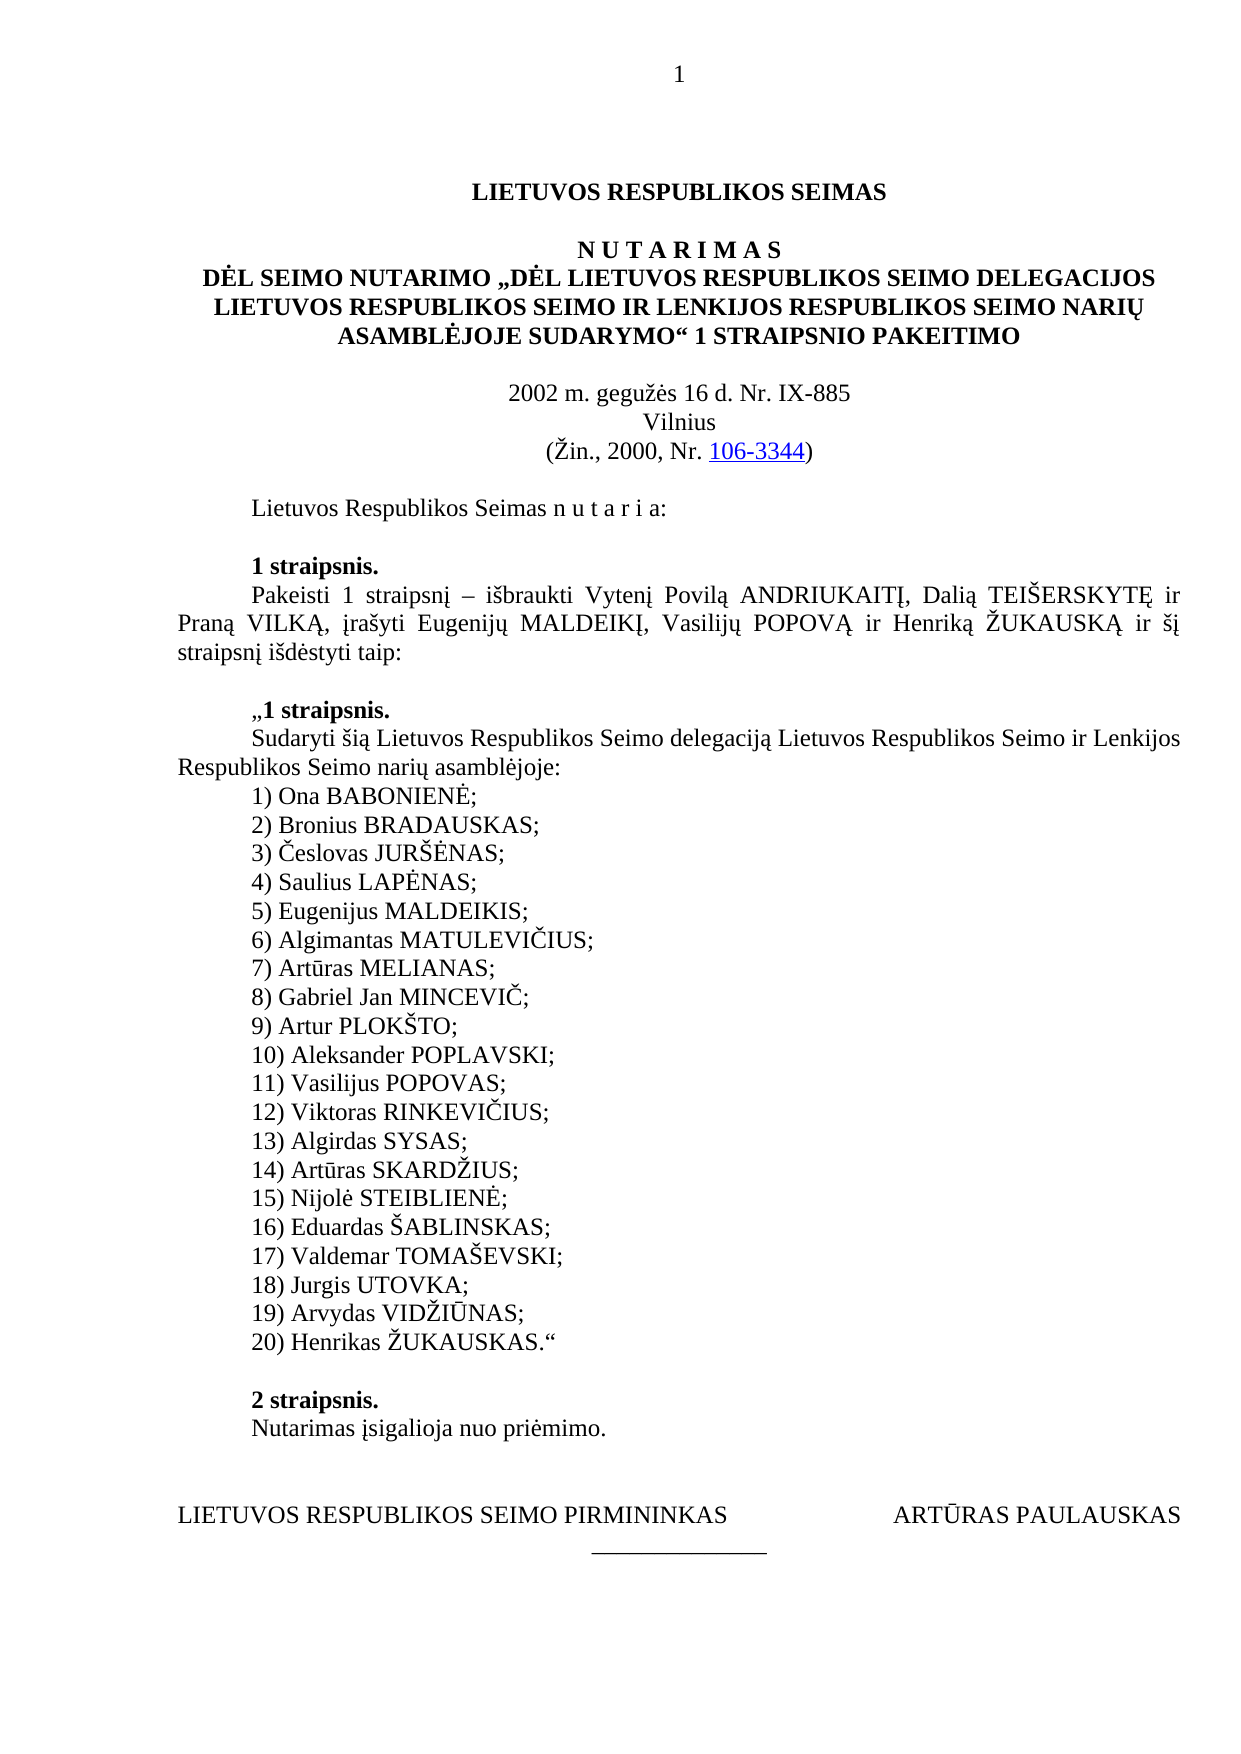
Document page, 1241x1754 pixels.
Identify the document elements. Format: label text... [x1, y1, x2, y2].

text ______________ [177, 1528, 1181, 1557]
text Nutarimas įsigalioja nuo priėmimo. [177, 1413, 1181, 1442]
text Pakeisti 1 straipsnį – išbraukti Vytenį Povilą ANDRIUKAITĮ, Dalią TEIŠERSKYTĘ ir Praną VILKĄ, įrašyti Eugenijų MALDEIKĮ, Vasilijų POPOVĄ ir Henriką ŽUKAUSKĄ ir šį straipsnį išdėstyti taip: [177, 580, 1181, 666]
text 11) Vasilijus POPOVAS; [177, 1068, 1181, 1097]
text „1 straipsnis. [177, 695, 1181, 723]
text 7) Artūras MELIANAS; [177, 953, 1181, 982]
text 16) Eduardas ŠABLINSKAS; [177, 1212, 1181, 1241]
text 15) Nijolė STEIBLIENĖ; [177, 1183, 1181, 1212]
text 18) Jurgis UTOVKA; [177, 1270, 1181, 1298]
text 19) Arvydas VIDŽIŪNAS; [177, 1298, 1181, 1327]
text 8) Gabriel Jan MINCEVIČ; [177, 982, 1181, 1011]
text 1 straipsnis. [177, 551, 1181, 580]
text LIETUVOS RESPUBLIKOS SEIMO PIRMININKAS ARTŪRAS PAULAUSKAS [177, 1500, 1181, 1528]
text 17) Valdemar TOMAŠEVSKI; [177, 1241, 1181, 1270]
text 5) Eugenijus MALDEIKIS; [177, 896, 1181, 925]
text 12) Viktoras RINKEVIČIUS; [177, 1097, 1181, 1126]
text 1) Ona BABONIENĖ; [177, 781, 1181, 810]
text LIETUVOS RESPUBLIKOS SEIMAS [177, 177, 1181, 206]
text 9) Artur PLOKŠTO; [177, 1011, 1181, 1040]
text 2 straipsnis. [177, 1385, 1181, 1413]
text Lietuvos Respublikos Seimas nutaria: [177, 493, 1181, 522]
text 14) Artūras SKARDŽIUS; [177, 1155, 1181, 1183]
text N U T A R I M A S [177, 235, 1181, 263]
text DĖL SEIMO NUTARIMO „DĖL LIETUVOS RESPUBLIKOS SEIMO DELEGACIJOS LIETUVOS RESPUBLIKOS SEIMO IR LENKIJOS RESPUBLIKOS SEIMO NARIŲ ASAMBLĖJOJE SUDARYMO“ 1 STRAIPSNIO PAKEITIMO [177, 263, 1181, 350]
text 2002 m. gegužės 16 d. Nr. IX-885 [177, 378, 1181, 407]
text 10) Aleksander POPLAVSKI; [177, 1040, 1181, 1068]
text Sudaryti šią Lietuvos Respublikos Seimo delegaciją Lietuvos Respublikos Seimo ir Lenkijos Respublikos Seimo narių asamblėjoje: [177, 723, 1181, 781]
text Vilnius [177, 407, 1181, 436]
text 13) Algirdas SYSAS; [177, 1126, 1181, 1155]
text (Žin., 2000, Nr. 106-3344) [177, 436, 1181, 465]
text 3) Česlovas JURŠĖNAS; [177, 838, 1181, 867]
text 2) Bronius BRADAUSKAS; [177, 810, 1181, 838]
text 20) Henrikas ŽUKAUSKAS.“ [177, 1327, 1181, 1356]
text 4) Saulius LAPĖNAS; [177, 867, 1181, 896]
text 6) Algimantas MATULEVIČIUS; [177, 925, 1181, 953]
